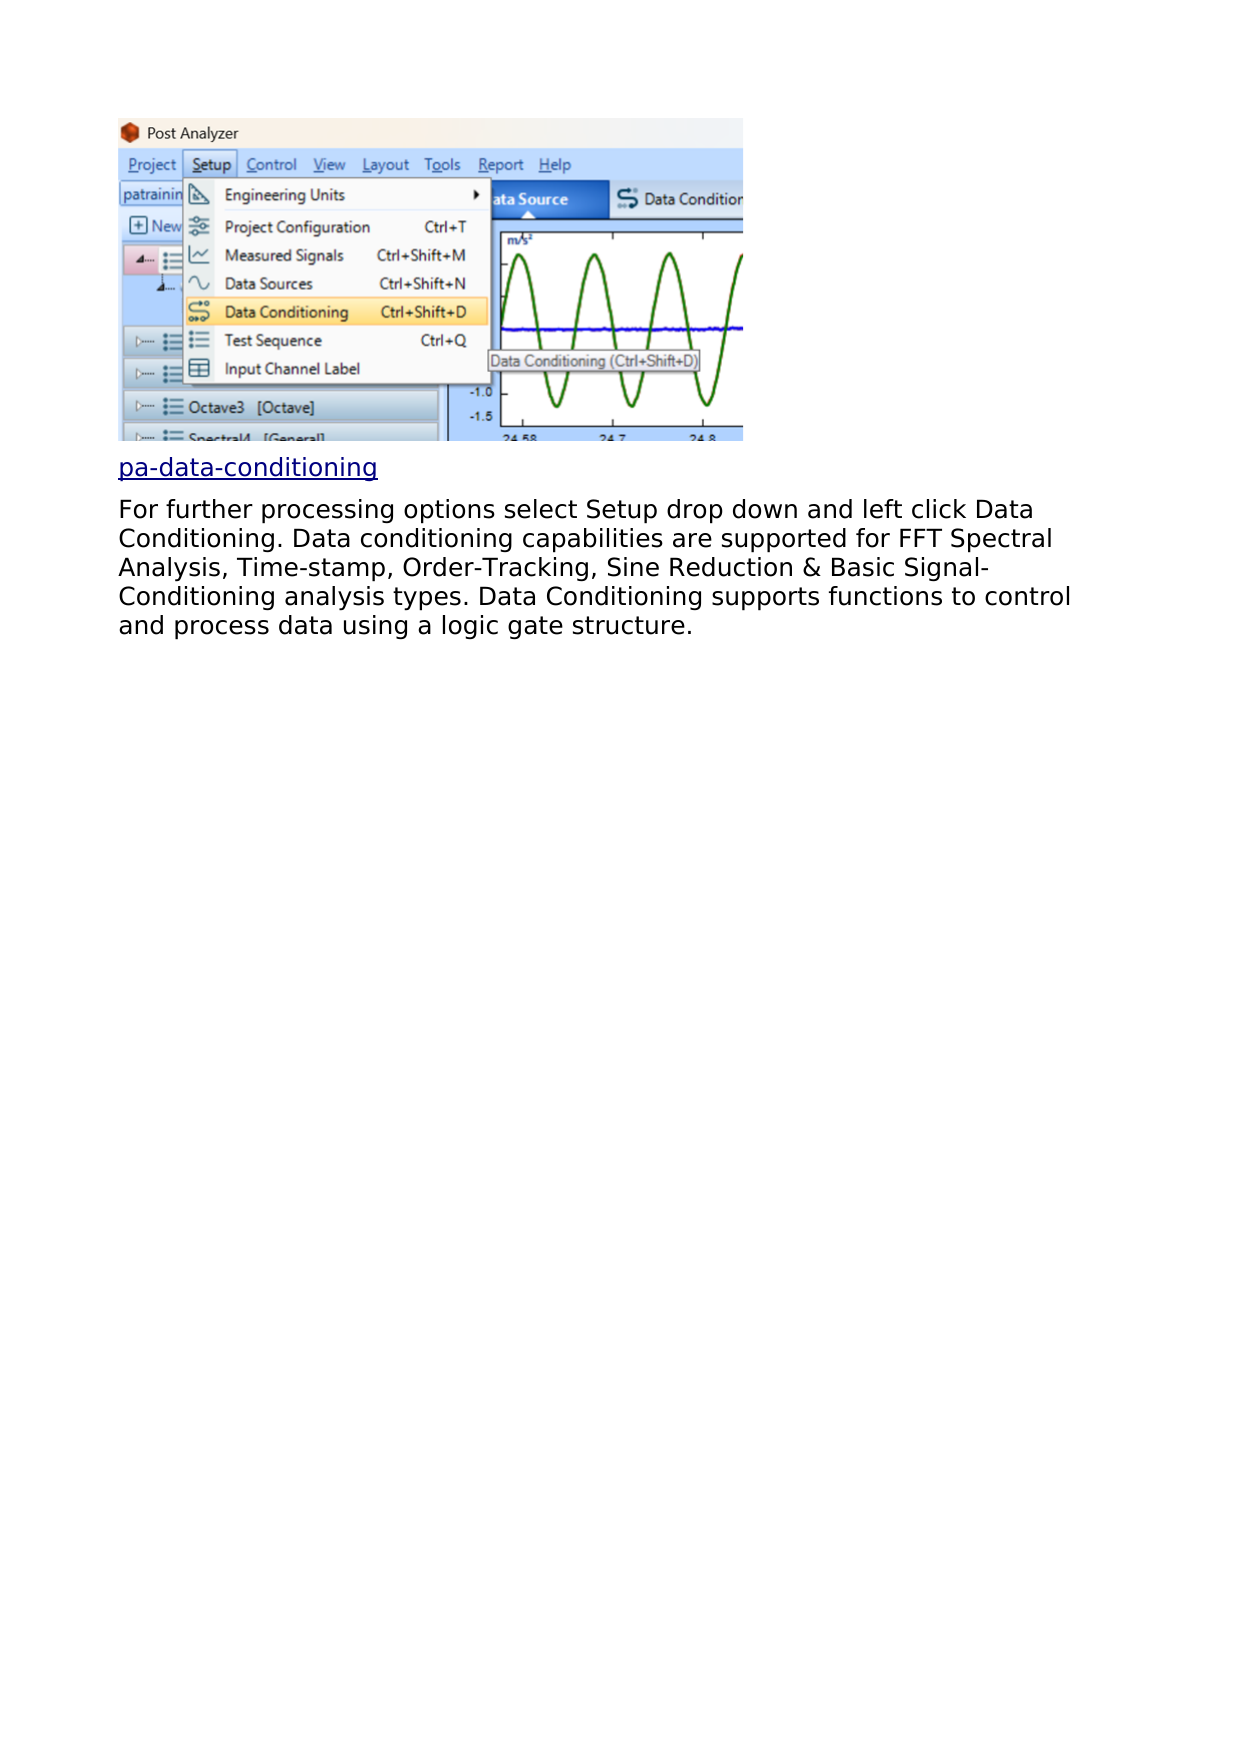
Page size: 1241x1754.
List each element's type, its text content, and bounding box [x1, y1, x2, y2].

text pa-data-conditioning [118, 453, 1122, 482]
text For further processing options select Setup drop down and left click Data Conditioning. Data conditioning capabilities are supported for FFT Spectral Analysis, Time-stamp, Order-Tracking, Sine Reduction & Basic Signal-Conditioning analysis types. Data Conditioning supports functions to control and process data using a logic gate structure. [118, 495, 1122, 641]
picture [118, 118, 744, 441]
